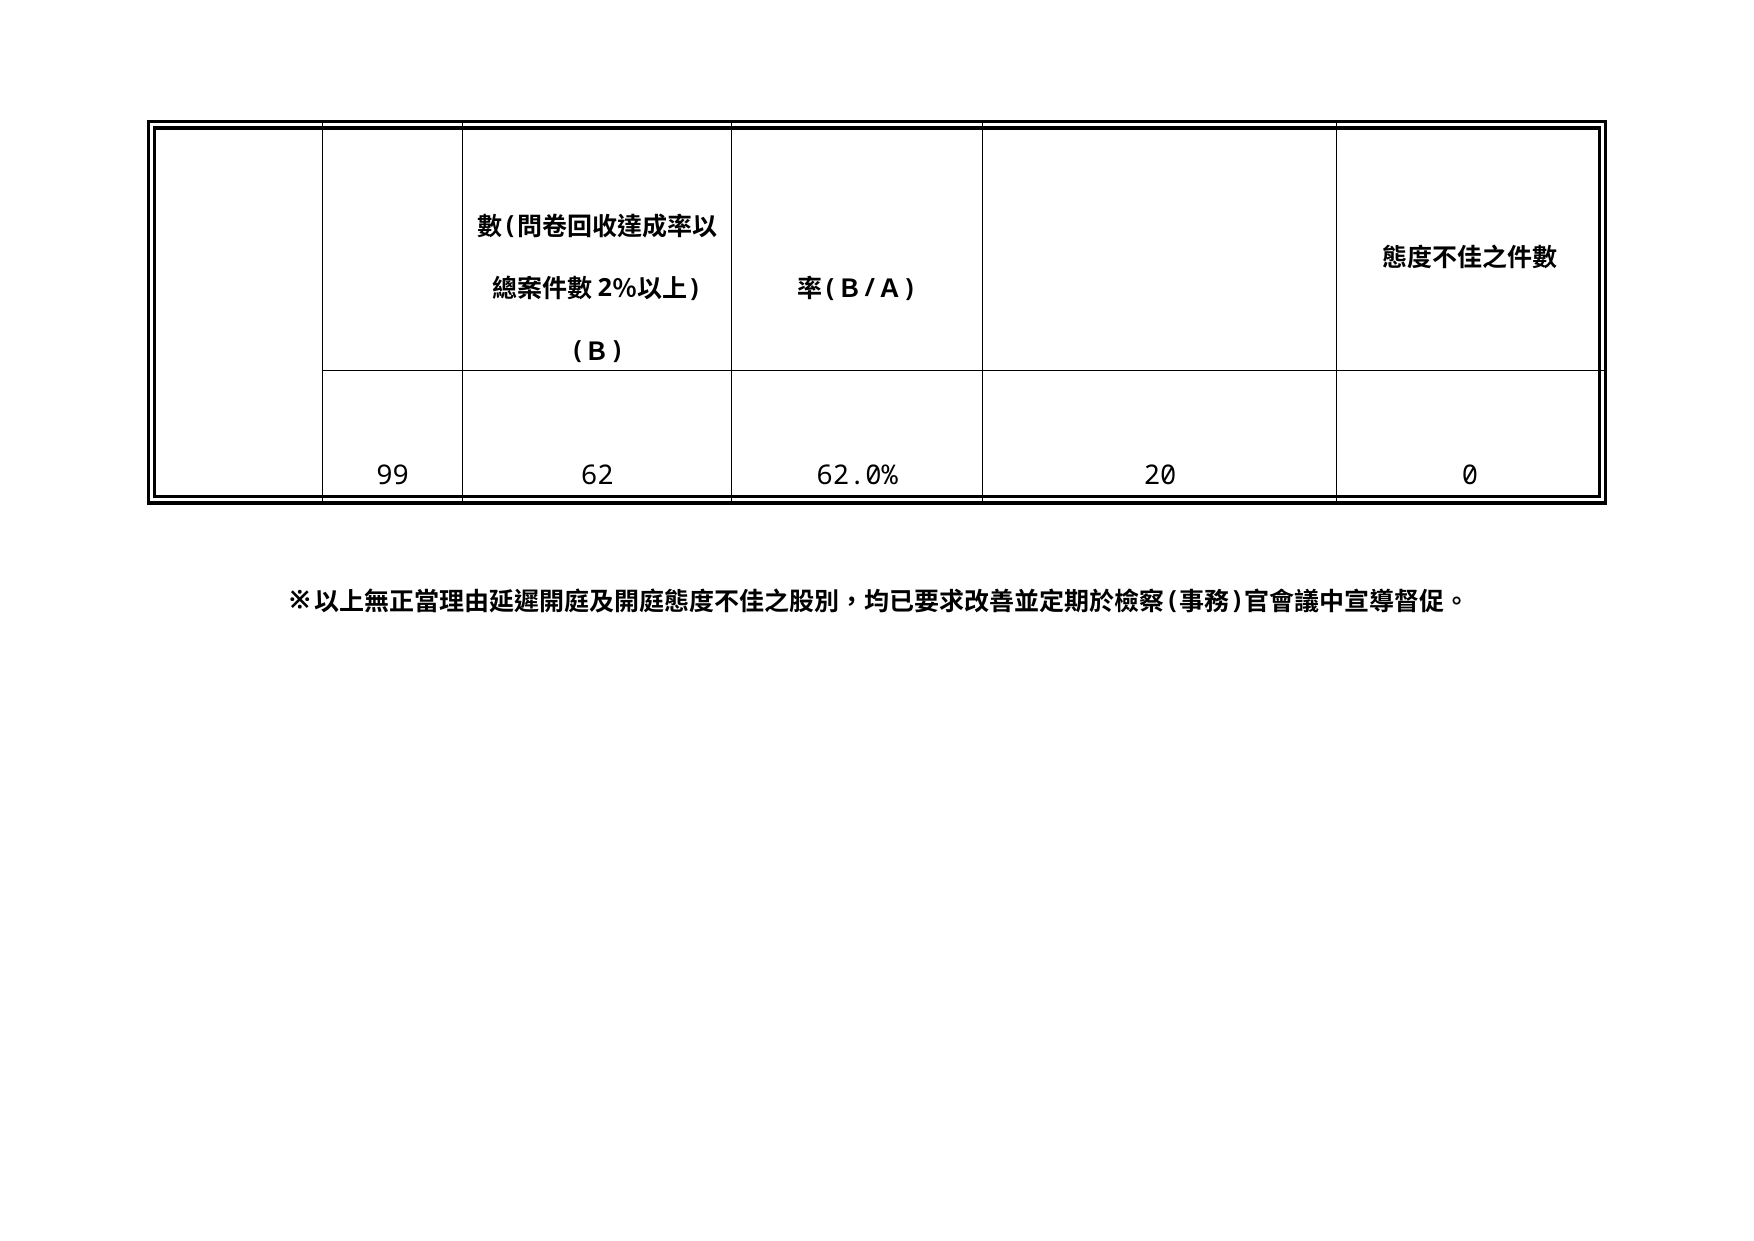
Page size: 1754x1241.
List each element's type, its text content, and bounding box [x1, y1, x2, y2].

table_cell 0 [1337, 371, 1598, 495]
table_cell [983, 130, 1336, 370]
table_cell 62.0% [732, 371, 982, 495]
table_cell 20 [983, 371, 1336, 495]
text ※以上無正當理由延遲開庭及開庭態度不佳之股別，均已要求改善並定期於檢察(事務)官會議中宣導督促。 [150, 558, 1604, 620]
table_cell 態度不佳之件數 [1337, 123, 1603, 370]
table_cell 99 [323, 371, 462, 495]
table_cell 數(問卷回收達成率以總案件數2％以上)(Ｂ) [463, 130, 731, 370]
table_cell [151, 123, 322, 495]
table_cell 62 [463, 371, 731, 495]
table_cell [323, 130, 462, 370]
table_cell 率(Ｂ/Ａ) [732, 130, 982, 370]
